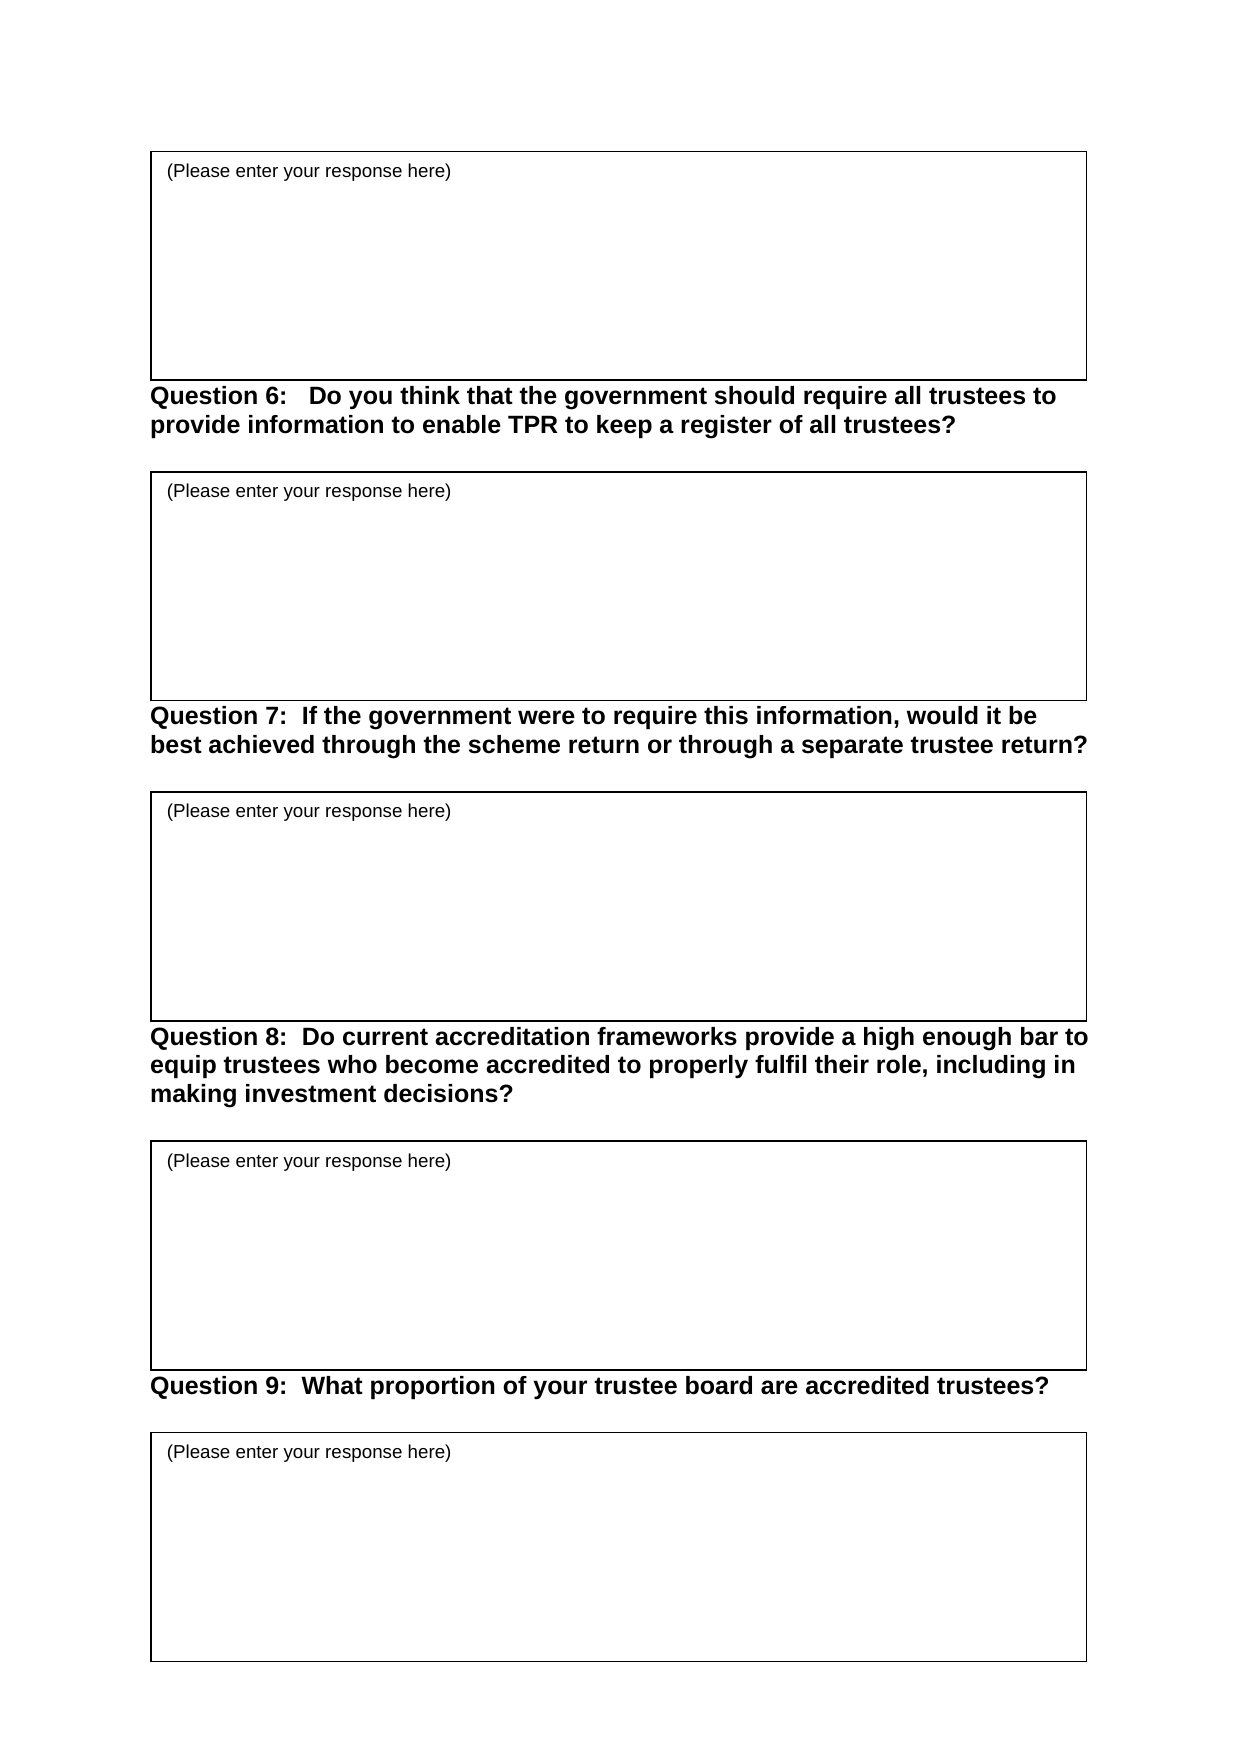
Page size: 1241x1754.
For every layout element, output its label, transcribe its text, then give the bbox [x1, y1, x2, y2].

text (Please enter your response here) [167, 1149, 1071, 1171]
text Question 9: What proportion of your trustee board are accredited trustees? [150, 1162, 1090, 1399]
text (Please enter your response here) [167, 480, 1071, 502]
text (Please enter your response here) [167, 800, 1071, 822]
text Question 8: Do current accreditation frameworks provide a high enough bar to equip trustees who become accredited to properly fulfil their role, including in making investment decisions? [150, 819, 1090, 1108]
text (Please enter your response here) [167, 160, 1071, 181]
text Question 7: If the government were to require this information, would it be best achieved through the scheme return or through a separate trustee return? [150, 467, 1090, 759]
text (Please enter your response here) [167, 1441, 1071, 1462]
text Question 6: Do you think that the government should require all trustees to provide information to enable TPR to keep a register of all trustees? [150, 291, 1090, 438]
